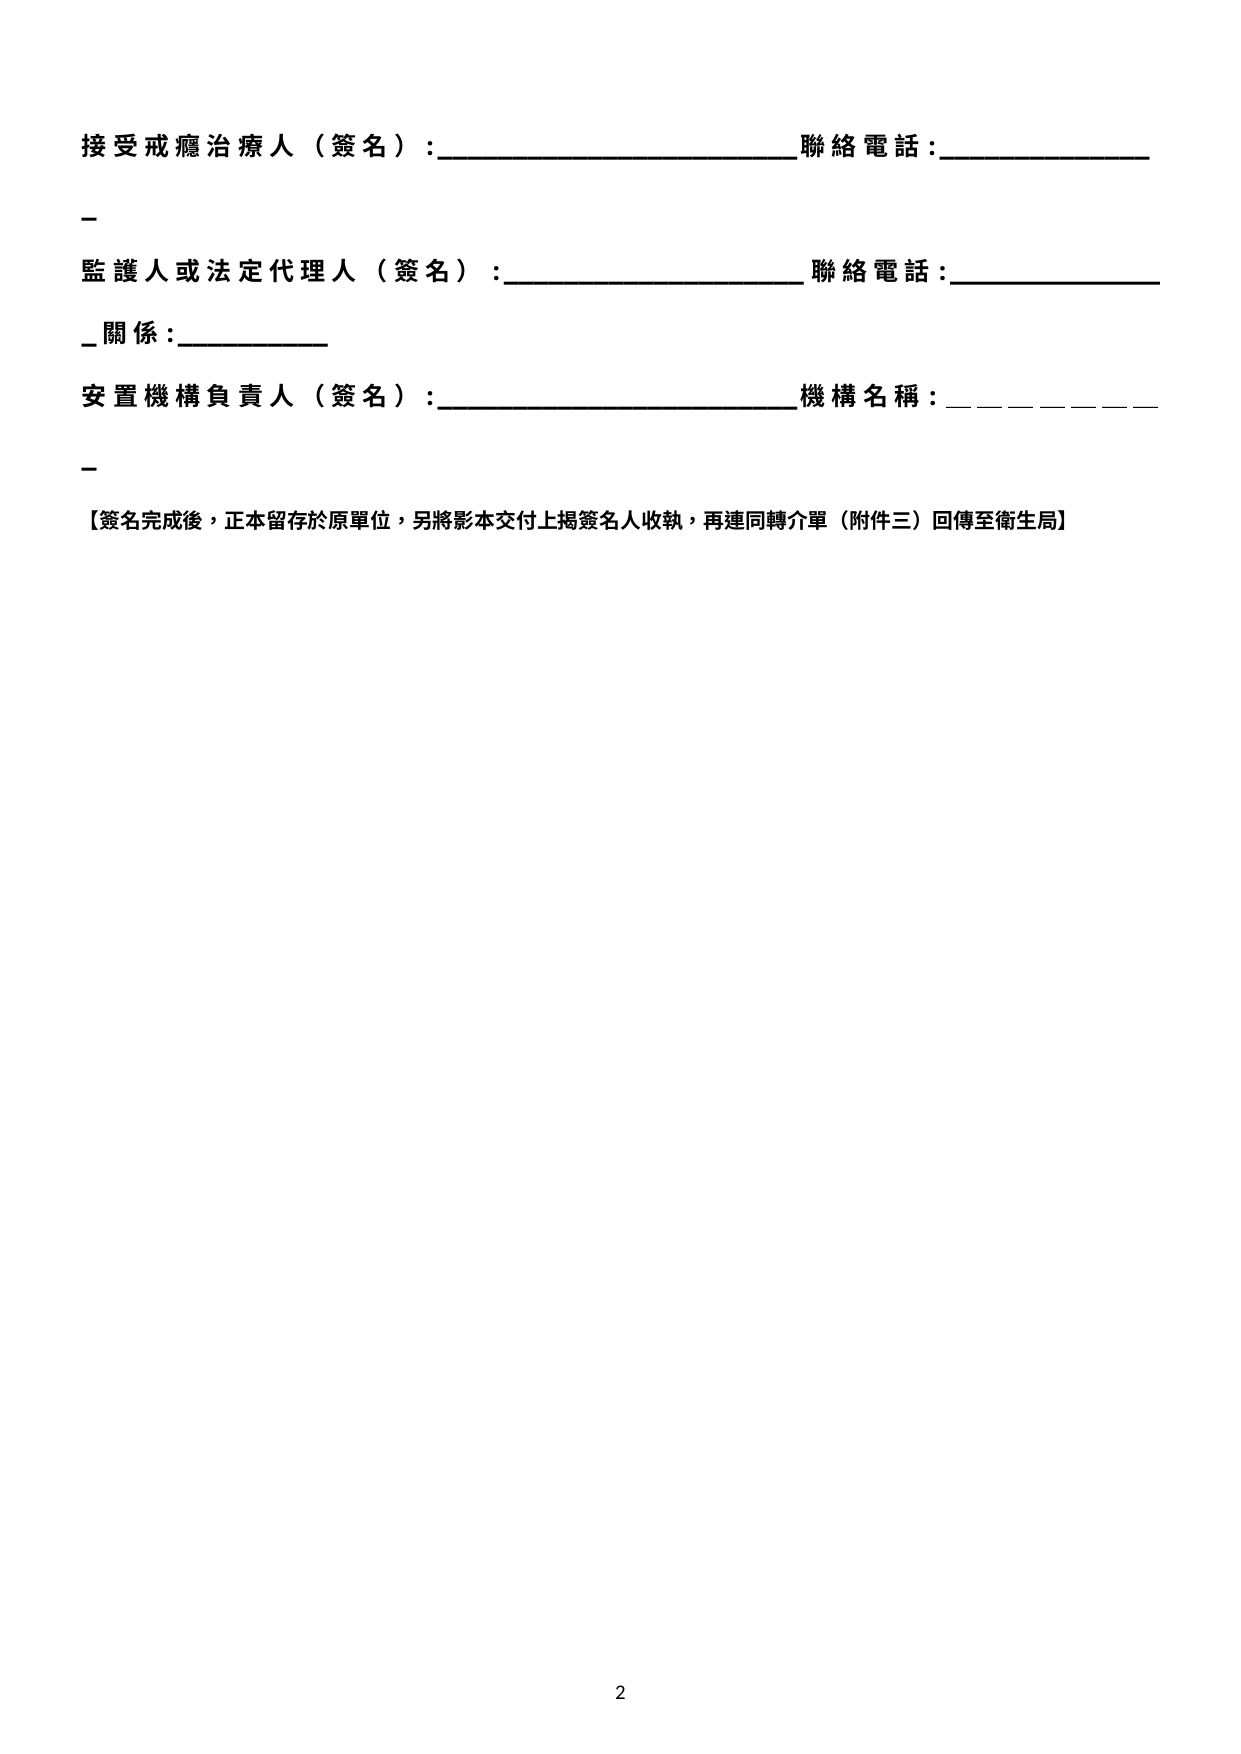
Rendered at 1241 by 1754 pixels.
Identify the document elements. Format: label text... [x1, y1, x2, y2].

text 安置機構負責人（簽名）:________________________機構名稱:＿＿＿＿＿＿＿_ [78, 352, 1162, 477]
text 接受戒癮治療人（簽名）:________________________聯絡電話:_______________ [78, 102, 1162, 227]
text 【簽名完成後，正本留存於原單位，另將影本交付上揭簽名人收執，再連同轉介單（附件三）回傳至衛生局】 [78, 477, 1162, 540]
text 監護人或法定代理人（簽名）:____________________聯絡電話:_______________關係:__________ [78, 227, 1162, 352]
